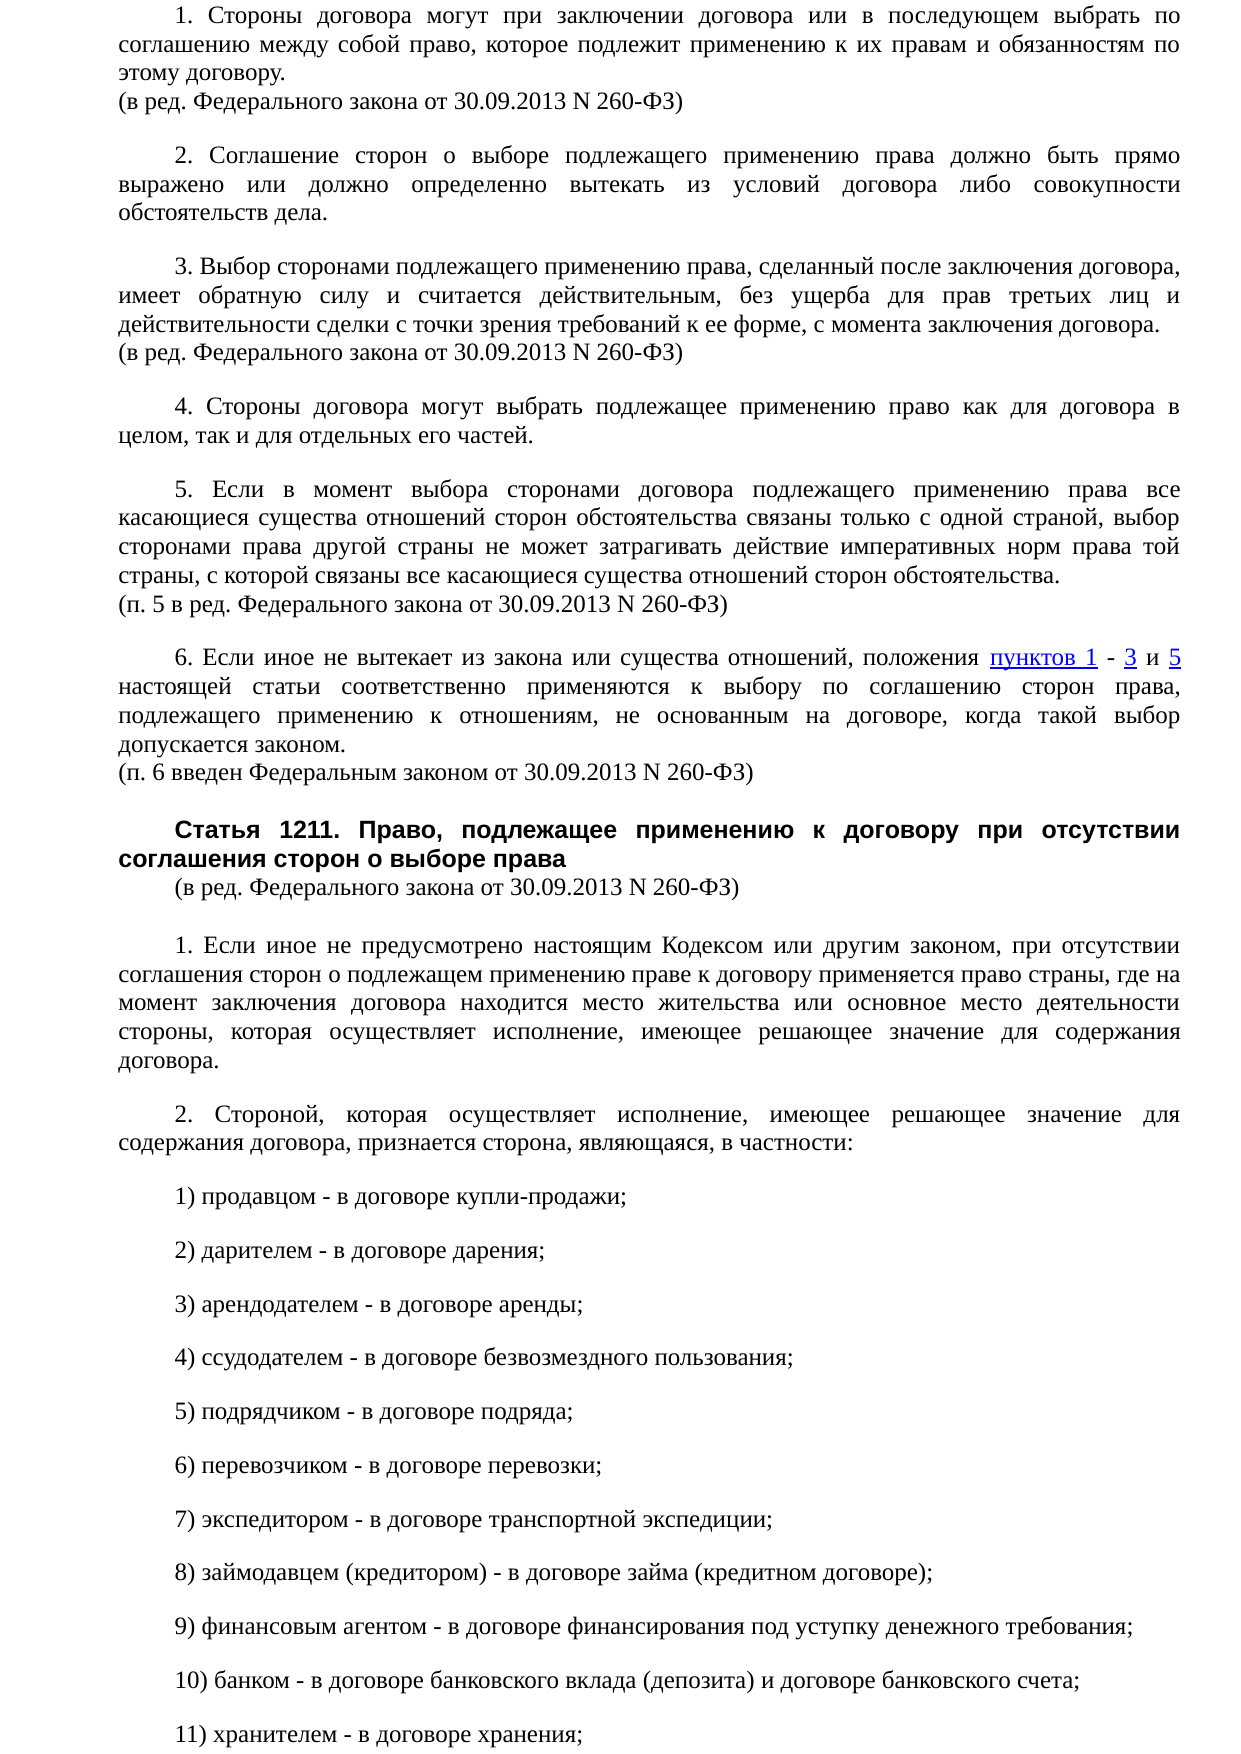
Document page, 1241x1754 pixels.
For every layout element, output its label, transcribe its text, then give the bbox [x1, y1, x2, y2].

text 3) арендодателем - в договоре аренды; [118, 1289, 1181, 1317]
text (п. 5 в ред. Федерального закона от 30.09.2013 N 260-ФЗ) [118, 589, 1181, 617]
title Статья 1211. Право, подлежащее применению к договору при отсутствии соглашения сторон о выборе права [118, 815, 1181, 872]
text 2. Соглашение сторон о выборе подлежащего применению права должно быть прямо выражено или должно определенно вытекать из условий договора либо совокупности обстоятельств дела. [118, 140, 1181, 226]
text 7) экспедитором - в договоре транспортной экспедиции; [118, 1504, 1181, 1532]
text 11) хранителем - в договоре хранения; [118, 1719, 1181, 1747]
text 8) займодавцем (кредитором) - в договоре займа (кредитном договоре); [118, 1557, 1181, 1586]
text 1) продавцом - в договоре купли-продажи; [118, 1181, 1181, 1210]
text (в ред. Федерального закона от 30.09.2013 N 260-ФЗ) [118, 86, 1181, 115]
text 6. Если иное не вытекает из закона или существа отношений, положения пунктов 1 - 3 и 5 настоящей статьи соответственно применяются к выбору по соглашению сторон права, подлежащего применению к отношениям, не основанным на договоре, когда такой выбор допускается законом. [118, 642, 1181, 757]
text 1. Если иное не предусмотрено настоящим Кодексом или другим законом, при отсутствии соглашения сторон о подлежащем применению праве к договору применяется право страны, где на момент заключения договора находится место жительства или основное место деятельности стороны, которая осуществляет исполнение, имеющее решающее значение для содержания договора. [118, 930, 1181, 1074]
text 10) банком - в договоре банковского вклада (депозита) и договоре банковского счета; [118, 1665, 1181, 1694]
text 2. Стороной, которая осуществляет исполнение, имеющее решающее значение для содержания договора, признается сторона, являющаяся, в частности: [118, 1099, 1181, 1156]
text 1. Стороны договора могут при заключении договора или в последующем выбрать по соглашению между собой право, которое подлежит применению к их правам и обязанностям по этому договору. [118, 0, 1181, 86]
text 9) финансовым агентом - в договоре финансирования под уступку денежного требования; [118, 1611, 1181, 1640]
text 3. Выбор сторонами подлежащего применению права, сделанный после заключения договора, имеет обратную силу и считается действительным, без ущерба для прав третьих лиц и действительности сделки с точки зрения требований к ее форме, с момента заключения договора. [118, 251, 1181, 337]
text (в ред. Федерального закона от 30.09.2013 N 260-ФЗ) [118, 337, 1181, 366]
text 4) ссудодателем - в договоре безвозмездного пользования; [118, 1342, 1181, 1371]
text 5. Если в момент выбора сторонами договора подлежащего применению права все касающиеся существа отношений сторон обстоятельства связаны только с одной страной, выбор сторонами права другой страны не может затрагивать действие императивных норм права той страны, с которой связаны все касающиеся существа отношений сторон обстоятельства. [118, 474, 1181, 589]
text 2) дарителем - в договоре дарения; [118, 1235, 1181, 1264]
text (в ред. Федерального закона от 30.09.2013 N 260-ФЗ) [118, 872, 1181, 901]
text 5) подрядчиком - в договоре подряда; [118, 1396, 1181, 1425]
text 4. Стороны договора могут выбрать подлежащее применению право как для договора в целом, так и для отдельных его частей. [118, 391, 1181, 449]
text 6) перевозчиком - в договоре перевозки; [118, 1450, 1181, 1479]
text (п. 6 введен Федеральным законом от 30.09.2013 N 260-ФЗ) [118, 757, 1181, 786]
